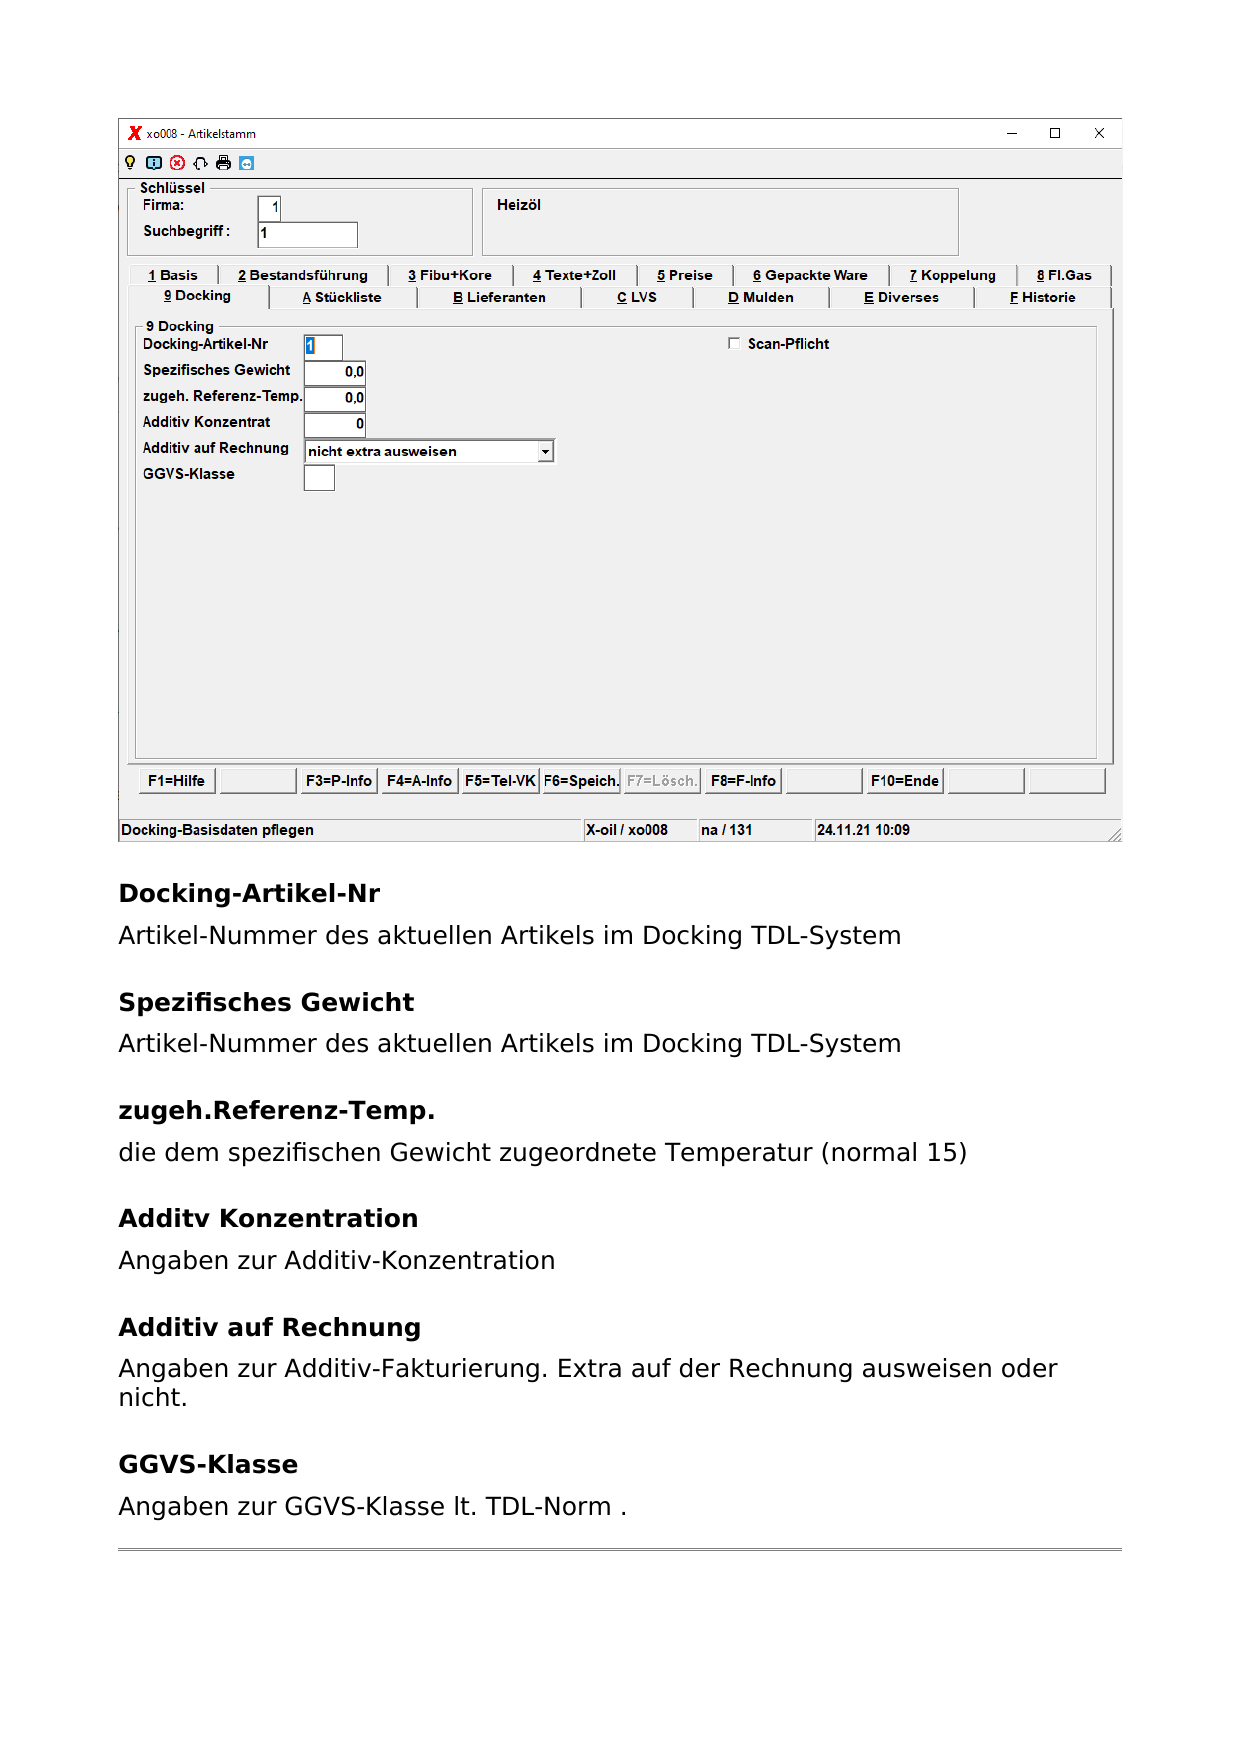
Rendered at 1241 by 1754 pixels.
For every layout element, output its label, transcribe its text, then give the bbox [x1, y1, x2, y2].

text Angaben zur GGVS-Klasse lt. TDL-Norm . [118, 1492, 1122, 1521]
picture [118, 118, 1123, 842]
text Angaben zur Additiv-Fakturierung. Extra auf der Rechnung ausweisen oder nicht. [118, 1354, 1122, 1413]
subtitle Additv Konzentration [118, 1204, 1122, 1233]
subtitle Docking-Artikel-Nr [118, 879, 1122, 908]
text Artikel-Nummer des aktuellen Artikels im Docking TDL-System [118, 921, 1122, 950]
text Angaben zur Additiv-Konzentration [118, 1246, 1122, 1275]
subtitle Additiv auf Rechnung [118, 1313, 1122, 1342]
subtitle Spezifisches Gewicht [118, 988, 1122, 1017]
subtitle zugeh.Referenz-Temp. [118, 1096, 1122, 1125]
text Artikel-Nummer des aktuellen Artikels im Docking TDL-System [118, 1029, 1122, 1058]
text die dem spezifischen Gewicht zugeordnete Temperatur (normal 15) [118, 1138, 1122, 1167]
subtitle GGVS-Klasse [118, 1450, 1122, 1479]
